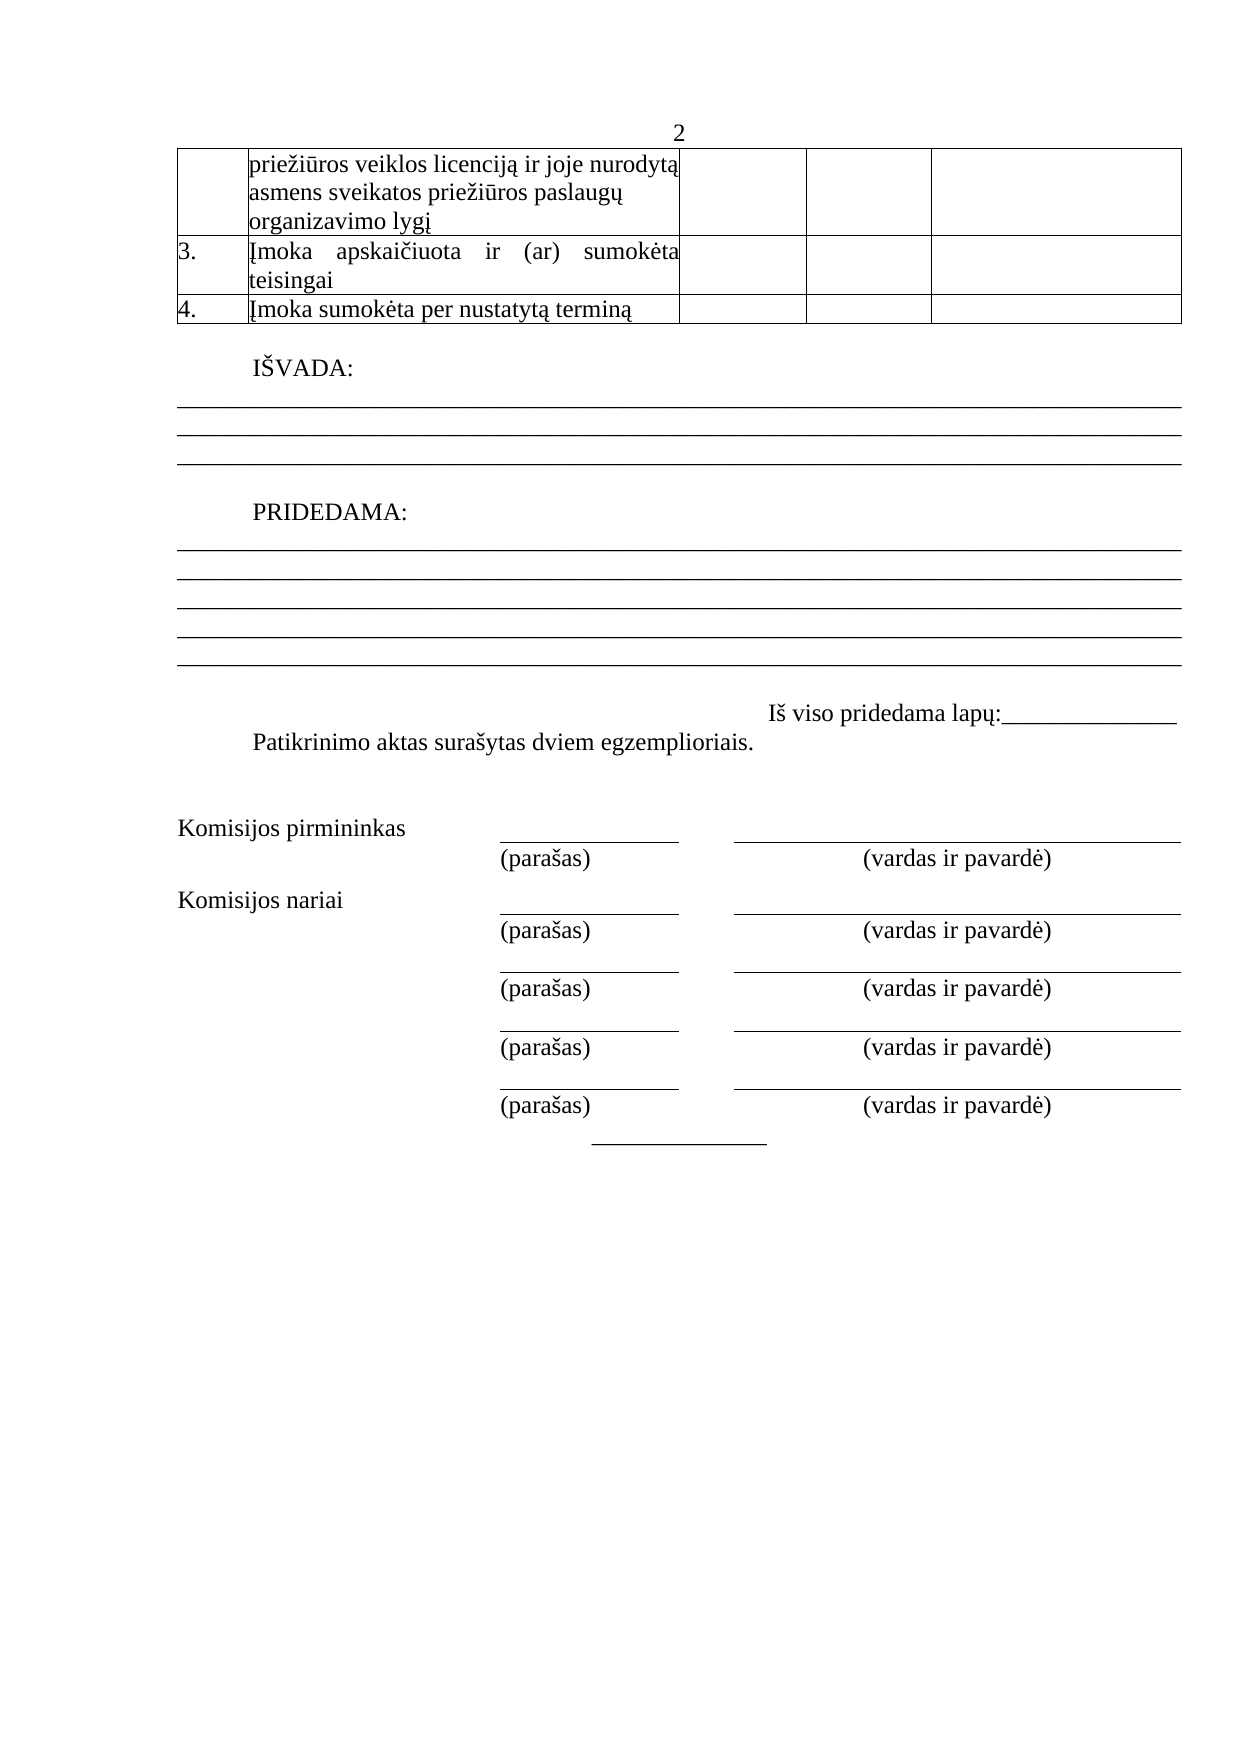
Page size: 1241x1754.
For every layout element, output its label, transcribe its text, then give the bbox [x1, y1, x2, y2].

table_cell (parašas) [500, 1032, 679, 1089]
table_cell priežiūros veiklos licenciją ir joje nurodytą asmens sveikatos priežiūros paslaugų organizavimo lygį [249, 149, 679, 235]
table_header [679, 784, 734, 842]
table_header [500, 784, 679, 842]
table_cell [680, 149, 806, 235]
table_cell [680, 236, 806, 293]
table_cell [500, 885, 679, 914]
table_cell [177, 972, 500, 1031]
table_cell 4. [178, 295, 248, 323]
table_cell [177, 1089, 500, 1119]
table_cell (parašas) [500, 973, 679, 1031]
table_cell [680, 295, 806, 323]
text PRIDEDAMA: [177, 497, 1181, 526]
table_cell Įmoka sumokėta per nustatytą terminą [249, 295, 679, 323]
table_cell [679, 1031, 734, 1089]
text ______________ [177, 1119, 1181, 1148]
table_cell (parašas) [500, 843, 679, 885]
table_cell (vardas ir pavardė) [734, 973, 1181, 1031]
table_cell (vardas ir pavardė) [734, 915, 1181, 972]
table_cell (vardas ir pavardė) [734, 1090, 1181, 1119]
table_cell [178, 149, 248, 235]
table_cell 3. [178, 236, 248, 293]
table_cell [807, 295, 931, 323]
table_cell (vardas ir pavardė) [734, 1032, 1181, 1089]
table_cell (vardas ir pavardė) [734, 843, 1181, 885]
table_cell [679, 885, 734, 914]
table_cell (parašas) [500, 1090, 679, 1119]
table_cell Komisijos nariai [177, 885, 500, 914]
table_cell [734, 885, 1181, 914]
table_cell [679, 914, 734, 972]
table_cell [807, 236, 931, 293]
text IŠVADA: [177, 353, 1181, 382]
table_cell [932, 236, 1181, 293]
table_cell [932, 149, 1181, 235]
table_cell [932, 295, 1181, 323]
table_cell [807, 149, 931, 235]
text Iš viso pridedama lapų:______________ [177, 698, 1186, 727]
text Patikrinimo aktas surašytas dviem egzemplioriais. [177, 727, 1181, 756]
table_cell [177, 914, 500, 972]
table_header [734, 784, 1181, 842]
table_cell Įmoka apskaičiuota ir (ar) sumokėta teisingai [249, 236, 679, 293]
table_cell [679, 1089, 734, 1119]
table_cell [679, 842, 734, 885]
table_header Komisijos pirmininkas [177, 784, 500, 842]
table_cell [177, 1031, 500, 1089]
table_cell [177, 842, 500, 885]
table_cell (parašas) [500, 915, 679, 972]
table_cell [679, 972, 734, 1031]
